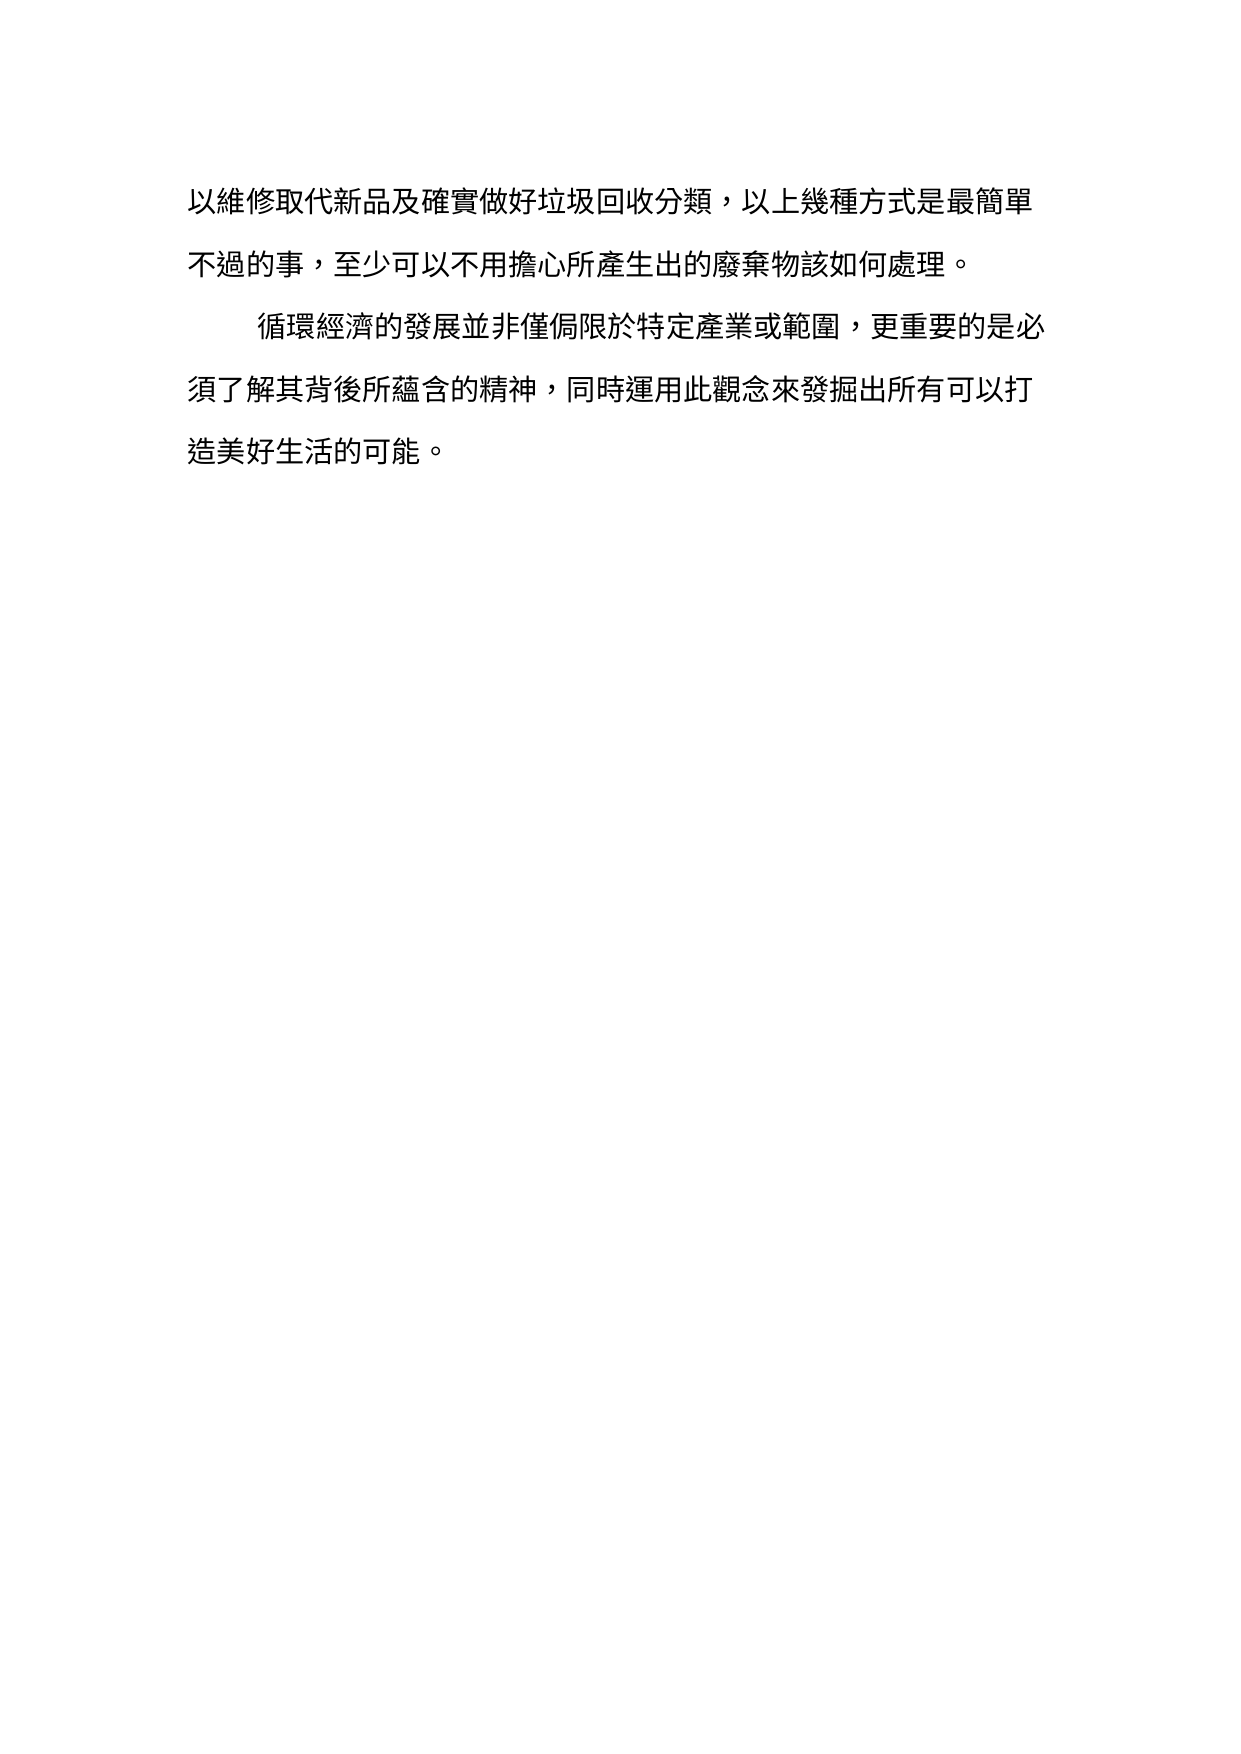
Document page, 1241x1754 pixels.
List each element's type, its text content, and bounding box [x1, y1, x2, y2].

text 日常生活當中無論是食衣住行育樂的哪一環，從資源減量使用，食物避免浪費、不要的服裝捐給需要的人、多利用大眾交通工具、以維修取代新品及確實做好垃圾回收分類，以上幾種方式是最簡單不過的事，至少可以不用擔心所產生出的廢棄物該如何處理。 [187, 158, 1053, 283]
text 循環經濟的發展並非僅侷限於特定產業或範圍，更重要的是必須了解其背後所蘊含的精神，同時運用此觀念來發掘出所有可以打造美好生活的可能。 [187, 283, 1053, 471]
